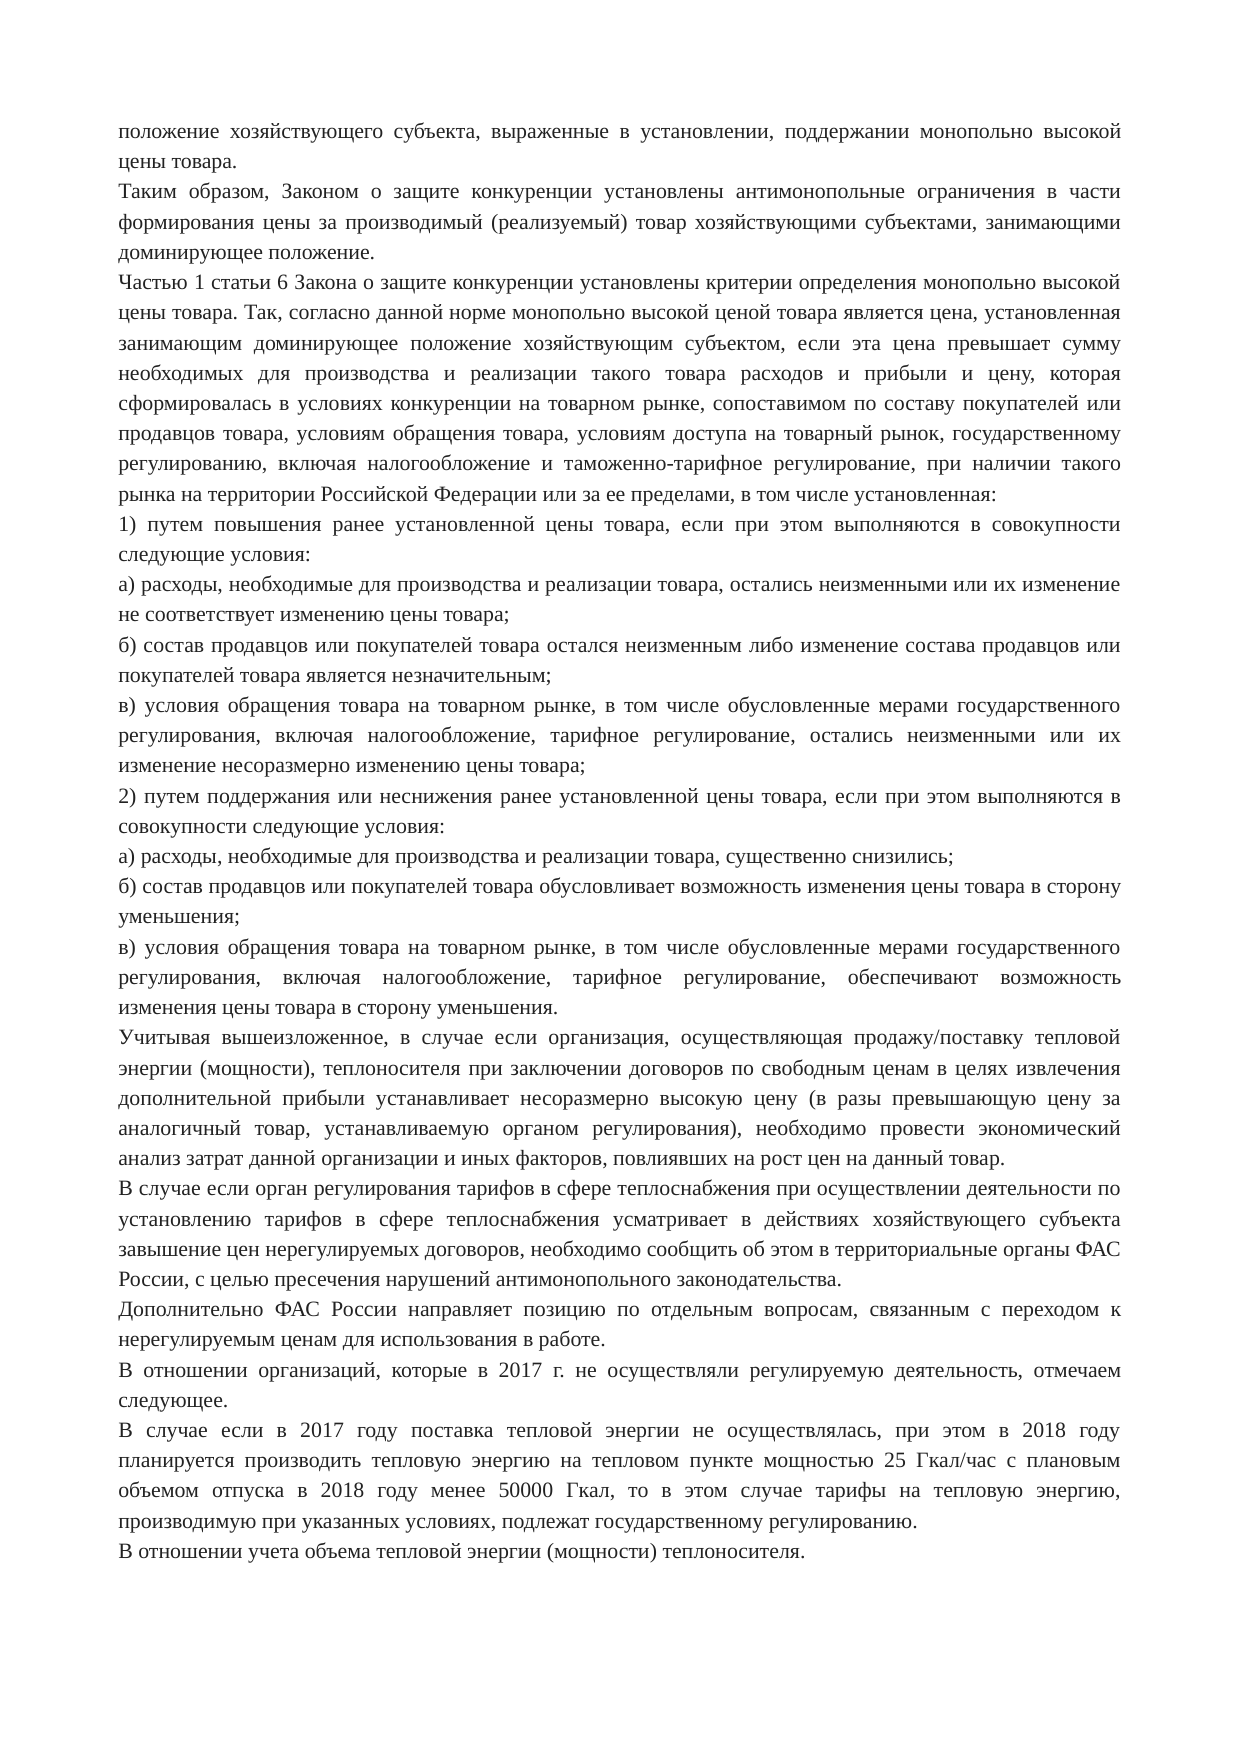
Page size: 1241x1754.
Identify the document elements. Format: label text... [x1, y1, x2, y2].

text в) условия обращения товара на товарном рынке, в том числе обусловленные мерами государственного регулирования, включая налогообложение, тарифное регулирование, обеспечивают возможность изменения цены товара в сторону уменьшения. [118, 934, 1122, 1019]
text б) состав продавцов или покупателей товара обусловливает возможность изменения цены товара в сторону уменьшения; [118, 873, 1122, 929]
text 2) путем поддержания или неснижения ранее установленной цены товара, если при этом выполняются в совокупности следующие условия: [118, 783, 1122, 838]
text В случае если орган регулирования тарифов в сфере теплоснабжения при осуществлении деятельности по установлению тарифов в сфере теплоснабжения усматривает в действиях хозяйствующего субъекта завышение цен нерегулируемых договоров, необходимо сообщить об этом в территориальные органы ФАС России, с целью пресечения нарушений антимонопольного законодательства. [118, 1175, 1122, 1291]
text Учитывая вышеизложенное, в случае если организация, осуществляющая продажу/поставку тепловой энергии (мощности), теплоносителя при заключении договоров по свободным ценам в целях извлечения дополнительной прибыли устанавливает несоразмерно высокую цену (в разы превышающую цену за аналогичный товар, устанавливаемую органом регулирования), необходимо провести экономический анализ затрат данной организации и иных факторов, повлиявших на рост цен на данный товар. [118, 1024, 1122, 1170]
text положение хозяйствующего субъекта, выраженные в установлении, поддержании монопольно высокой цены товара. [118, 118, 1122, 173]
text В отношении организаций, которые в 2017 г. не осуществляли регулируемую деятельность, отмечаем следующее. [118, 1357, 1122, 1412]
text Частью 1 статьи 6 Закона о защите конкуренции установлены критерии определения монопольно высокой цены товара. Так, согласно данной норме монопольно высокой ценой товара является цена, установленная занимающим доминирующее положение хозяйствующим субъектом, если эта цена превышает сумму необходимых для производства и реализации такого товара расходов и прибыли и цену, которая сформировалась в условиях конкуренции на товарном рынке, сопоставимом по составу покупателей или продавцов товара, условиям обращения товара, условиям доступа на товарный рынок, государственному регулированию, включая налогообложение и таможенно-тарифное регулирование, при наличии такого рынка на территории Российской Федерации или за ее пределами, в том числе установленная: [118, 269, 1122, 506]
text а) расходы, необходимые для производства и реализации товара, существенно снизились; [118, 843, 1122, 868]
text Таким образом, Законом о защите конкуренции установлены антимонопольные ограничения в части формирования цены за производимый (реализуемый) товар хозяйствующими субъектами, занимающими доминирующее положение. [118, 178, 1122, 264]
text а) расходы, необходимые для производства и реализации товара, остались неизменными или их изменение не соответствует изменению цены товара; [118, 571, 1122, 627]
text В отношении учета объема тепловой энергии (мощности) теплоносителя. [118, 1538, 1122, 1563]
text б) состав продавцов или покупателей товара остался неизменным либо изменение состава продавцов или покупателей товара является незначительным; [118, 632, 1122, 687]
text 1) путем повышения ранее установленной цены товара, если при этом выполняются в совокупности следующие условия: [118, 511, 1122, 566]
text Дополнительно ФАС России направляет позицию по отдельным вопросам, связанным с переходом к нерегулируемым ценам для использования в работе. [118, 1296, 1122, 1352]
text в) условия обращения товара на товарном рынке, в том числе обусловленные мерами государственного регулирования, включая налогообложение, тарифное регулирование, остались неизменными или их изменение несоразмерно изменению цены товара; [118, 692, 1122, 778]
text В случае если в 2017 году поставка тепловой энергии не осуществлялась, при этом в 2018 году планируется производить тепловую энергию на тепловом пункте мощностью 25 Гкал/час с плановым объемом отпуска в 2018 году менее 50000 Гкал, то в этом случае тарифы на тепловую энергию, производимую при указанных условиях, подлежат государственному регулированию. [118, 1417, 1122, 1533]
